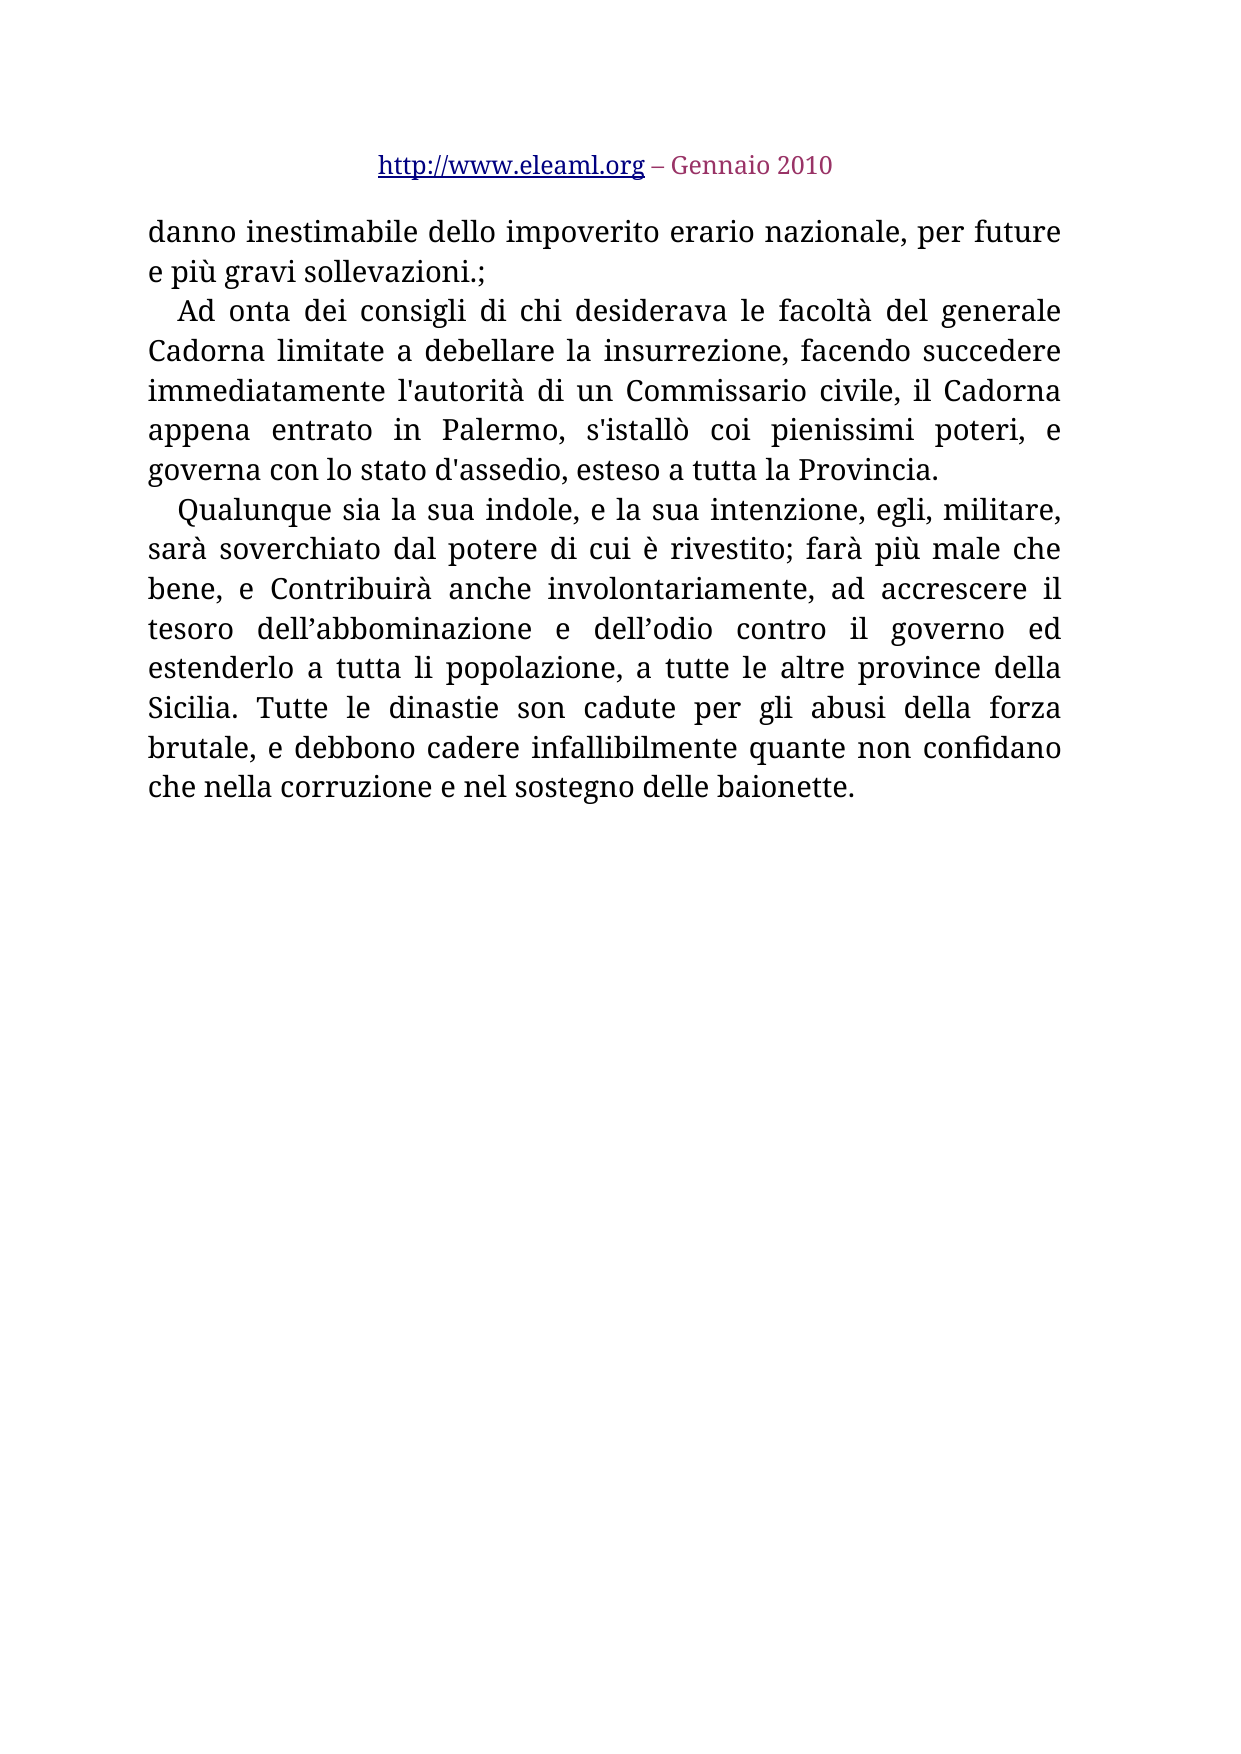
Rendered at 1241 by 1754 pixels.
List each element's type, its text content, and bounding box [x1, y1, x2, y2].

text Qualunque sia la sua indole, e la sua intenzione, egli, militare, sarà soverchiato dal potere di cui è rivestito; farà più male che bene, e Contribuirà anche involontariamente, ad accrescere il tesoro dell’abbominazione e dell’odio contro il governo ed estenderlo a tutta li popolazione, a tutte le altre province della Sicilia. Tutte le dinastie son cadute per gli abusi della forza brutale, e debbono cadere infallibilmente quante non confidano che nella corruzione e nel sostegno delle baionette. [148, 489, 1063, 806]
text Ad onta dei consigli di chi desiderava le facoltà del generale Cadorna limitate a debellare la insurrezione, facendo succedere immediatamente l'autorità di un Commissario civile, il Cadorna appena entrato in Palermo, s'istallò coi pienissimi poteri, e governa con lo stato d'assedio, esteso a tutta la Provincia. [148, 291, 1063, 489]
text danno inestimabile dello impoverito erario nazionale, per future e più gravi sollevazioni.; [148, 211, 1063, 291]
